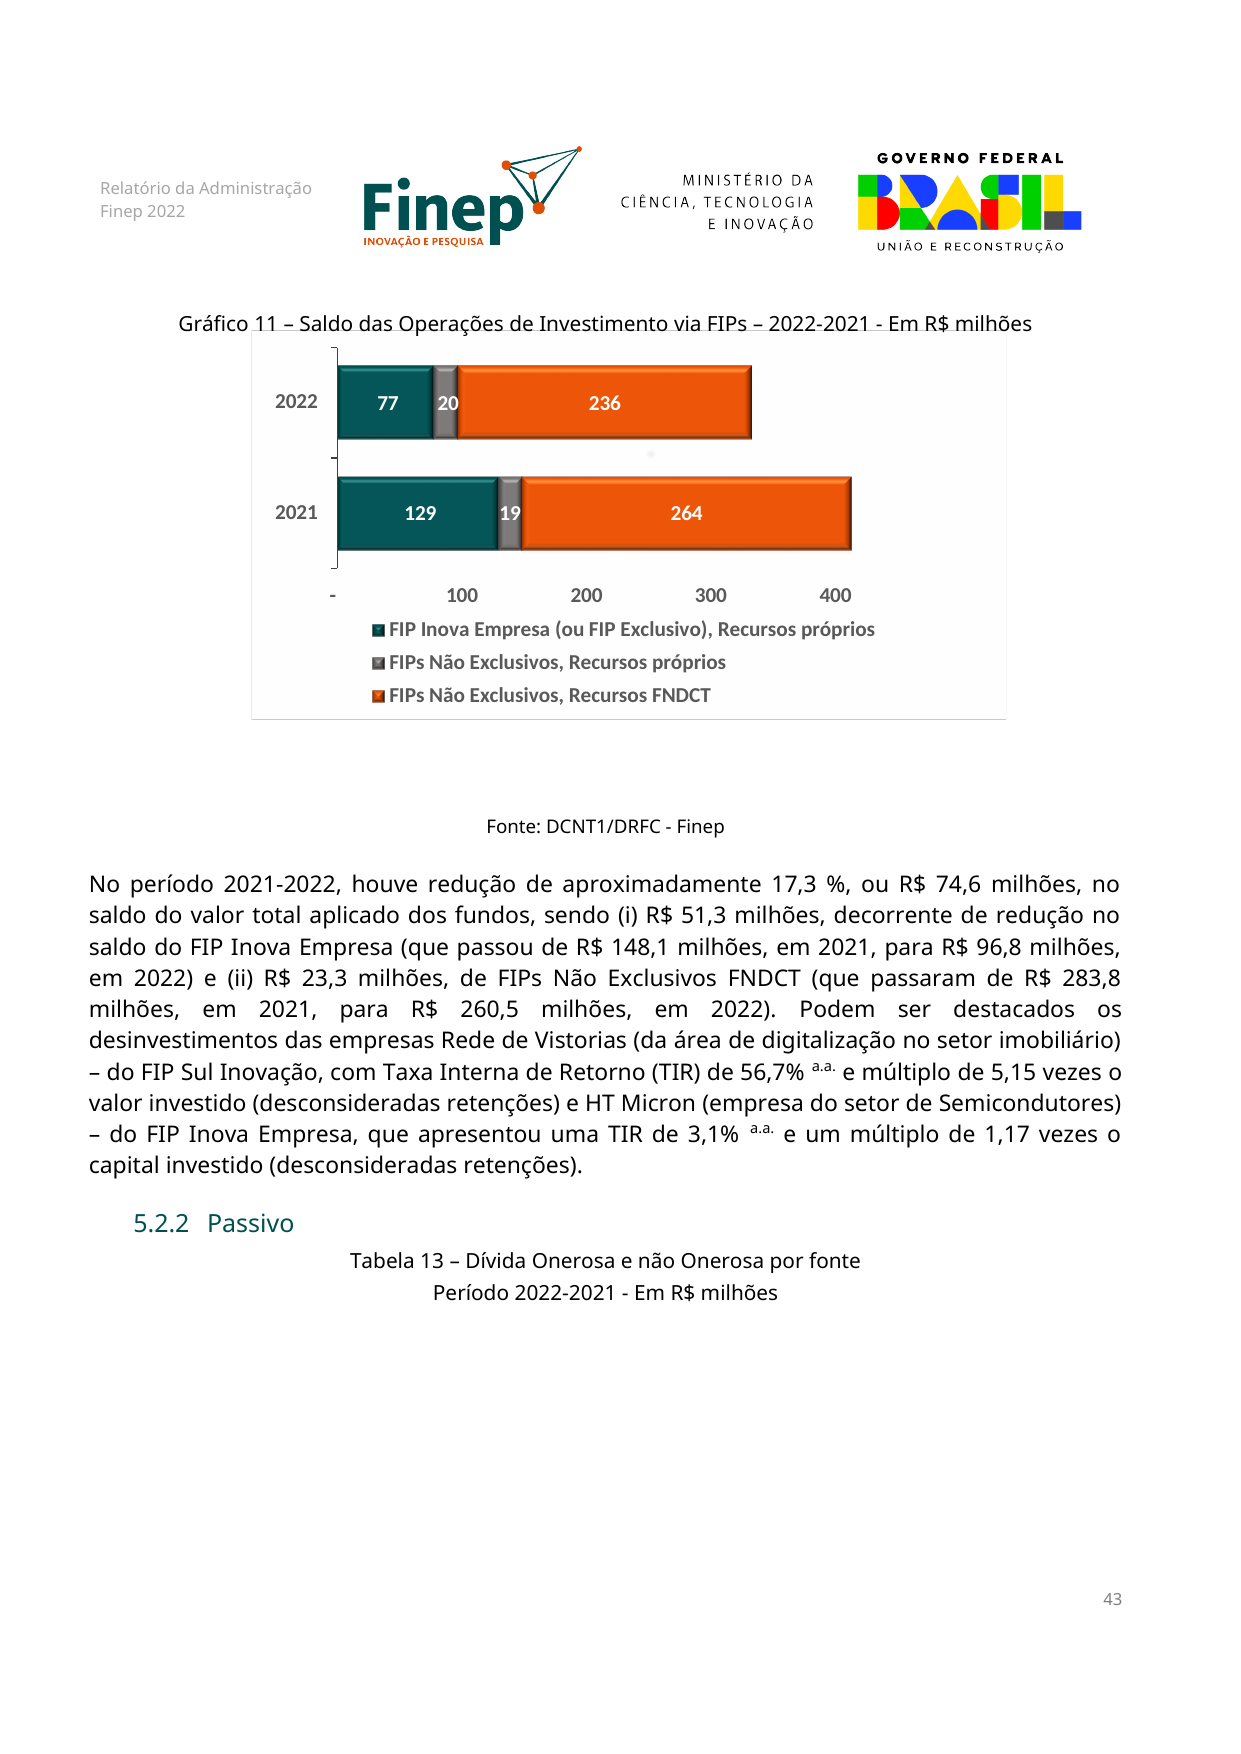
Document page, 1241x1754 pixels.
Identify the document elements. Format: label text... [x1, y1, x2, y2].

picture [364, 146, 1082, 253]
text Período 2022-2021 - Em R$ milhões [89, 1278, 1122, 1307]
text Gráfico 11 – Saldo das Operações de Investimento via FIPs – 2022-2021 - Em R$ milhões [89, 309, 1122, 337]
text Fonte: DCNT1/DRFC - Finep [89, 813, 1122, 839]
subtitle 5.2.2 Passivo [133, 1206, 1122, 1239]
text No período 2021-2022, houve redução de aproximadamente 17,3 %, ou R$ 74,6 milhões, no saldo do valor total aplicado dos fundos, sendo (i) R$ 51,3 milhões, decorrente de redução no saldo do FIP Inova Empresa (que passou de R$ 148,1 milhões, em 2021, para R$ 96,8 milhões, em 2022) e (ii) R$ 23,3 milhões, de FIPs Não Exclusivos FNDCT (que passaram de R$ 283,8 milhões, em 2021, para R$ 260,5 milhões, em 2022). Podem ser destacados os desinvestimentos das empresas Rede de Vistorias (da área de digitalização no setor imobiliário) – do FIP Sul Inovação, com Taxa Interna de Retorno (TIR) de 56,7% a.a. e múltiplo de 5,15 vezes o valor investido (desconsideradas retenções) e HT Micron (empresa do setor de Semicondutores) – do FIP Inova Empresa, que apresentou uma TIR de 3,1% a.a. e um múltiplo de 1,17 vezes o capital investido (desconsideradas retenções). [89, 868, 1122, 1181]
text Tabela 13 – Dívida Onerosa e não Onerosa por fonte [89, 1246, 1122, 1274]
